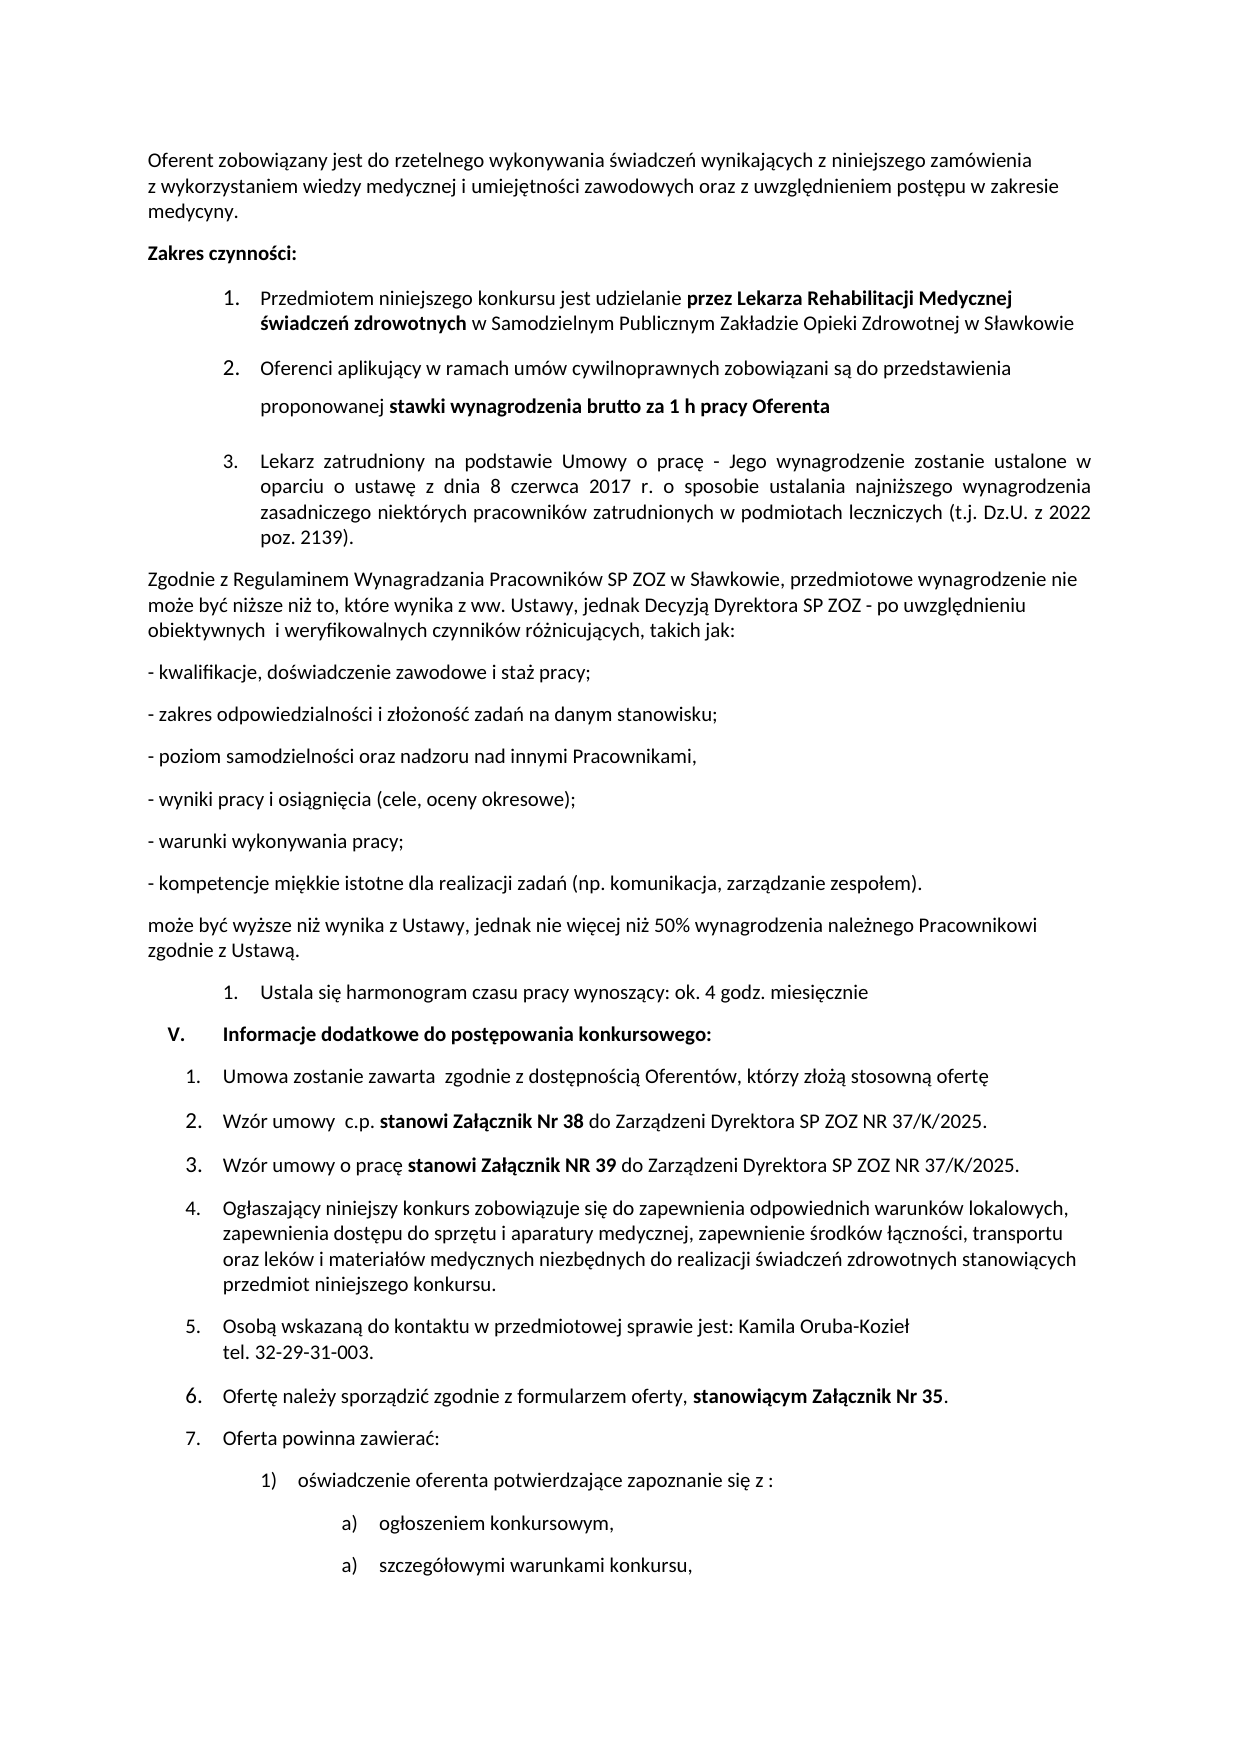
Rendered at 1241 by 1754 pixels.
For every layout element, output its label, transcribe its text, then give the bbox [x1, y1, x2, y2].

text - wyniki pracy i osiągnięcia (cele, oceny okresowe); [148, 786, 1093, 811]
text - kwalifikacje, doświadczenie zawodowe i staż pracy; [148, 659, 1093, 685]
list Informacje dodatkowe do postępowania konkursowego: [185, 1022, 1093, 1047]
list Przedmiotem niniejszego konkursu jest udzielanie przez Lekarza Rehabilitacji Medycznej świadczeń zdrowotnych w Samodzielnym Publicznym Zakładzie Opieki Zdrowotnej w Sławkowie [223, 283, 1093, 336]
list Umowa zostanie zawarta zgodnie z dostępnością Oferentów, którzy złożą stosowną ofertę [185, 1064, 1093, 1089]
text - zakres odpowiedzialności i złożoność zadań na danym stanowisku; [148, 702, 1093, 727]
list Ogłaszający niniejszy konkurs zobowiązuje się do zapewnienia odpowiednich warunków lokalowych, zapewnienia dostępu do sprzętu i aparatury medycznej, zapewnienie środków łączności, transportu oraz leków i materiałów medycznych niezbędnych do realizacji świadczeń zdrowotnych stanowiących przedmiot niniejszego konkursu. [185, 1195, 1093, 1297]
text - kompetencje miękkie istotne dla realizacji zadań (np. komunikacja, zarządzanie zespołem). [148, 870, 1093, 895]
list Oferta powinna zawierać: [185, 1426, 1093, 1451]
list Lekarz zatrudniony na podstawie Umowy o pracę - Jego wynagrodzenie zostanie ustalone w oparciu o ustawę z dnia 8 czerwca 2017 r. o sposobie ustalania najniższego wynagrodzenia zasadniczego niektórych pracowników zatrudnionych w podmiotach leczniczych (t.j. Dz.U. z 2022 poz. 2139). [223, 448, 1093, 550]
text może być wyższe niż wynika z Ustawy, jednak nie więcej niż 50% wynagrodzenia należnego Pracownikowi zgodnie z Ustawą. [148, 912, 1093, 963]
list oświadczenie oferenta potwierdzające zapoznanie się z : [260, 1468, 1093, 1493]
text - warunki wykonywania pracy; [148, 828, 1093, 853]
text - poziom samodzielności oraz nadzoru nad innymi Pracownikami, [148, 744, 1093, 769]
list Wzór umowy c.p. stanowi Załącznik Nr 38 do Zarządzeni Dyrektora SP ZOZ NR 37/K/2025. [185, 1106, 1093, 1134]
list Wzór umowy o pracę stanowi Załącznik NR 39 do Zarządzeni Dyrektora SP ZOZ NR 37/K/2025. [185, 1150, 1093, 1178]
list Ustala się harmonogram czasu pracy wynoszący: ok. 4 godz. miesięcznie [223, 979, 1093, 1005]
list Osobą wskazaną do kontaktu w przedmiotowej sprawie jest: Kamila Oruba-Kozieł tel. 32-29-31-003. [185, 1313, 1093, 1364]
list Ofertę należy sporządzić zgodnie z formularzem oferty, stanowiącym Załącznik Nr 35. [185, 1381, 1093, 1409]
text Zgodnie z Regulaminem Wynagradzania Pracowników SP ZOZ w Sławkowie, przedmiotowe wynagrodzenie nie może być niższe niż to, które wynika z ww. Ustawy, jednak Decyzją Dyrektora SP ZOZ - po uwzględnieniu obiektywnych i weryfikowalnych czynników różnicujących, takich jak: [148, 567, 1093, 643]
list szczegółowymi warunkami konkursu, [341, 1552, 1093, 1577]
text Oferent zobowiązany jest do rzetelnego wykonywania świadczeń wynikających z niniejszego zamówienia z wykorzystaniem wiedzy medycznej i umiejętności zawodowych oraz z uwzględnieniem postępu w zakresie medycyny. [148, 148, 1093, 224]
text Zakres czynności: [148, 241, 1093, 266]
list ogłoszeniem konkursowym, [341, 1510, 1093, 1535]
list Oferenci aplikujący w ramach umów cywilnoprawnych zobowiązani są do przedstawienia proponowanej stawki wynagrodzenia brutto za 1 h pracy Oferenta [223, 353, 1093, 419]
